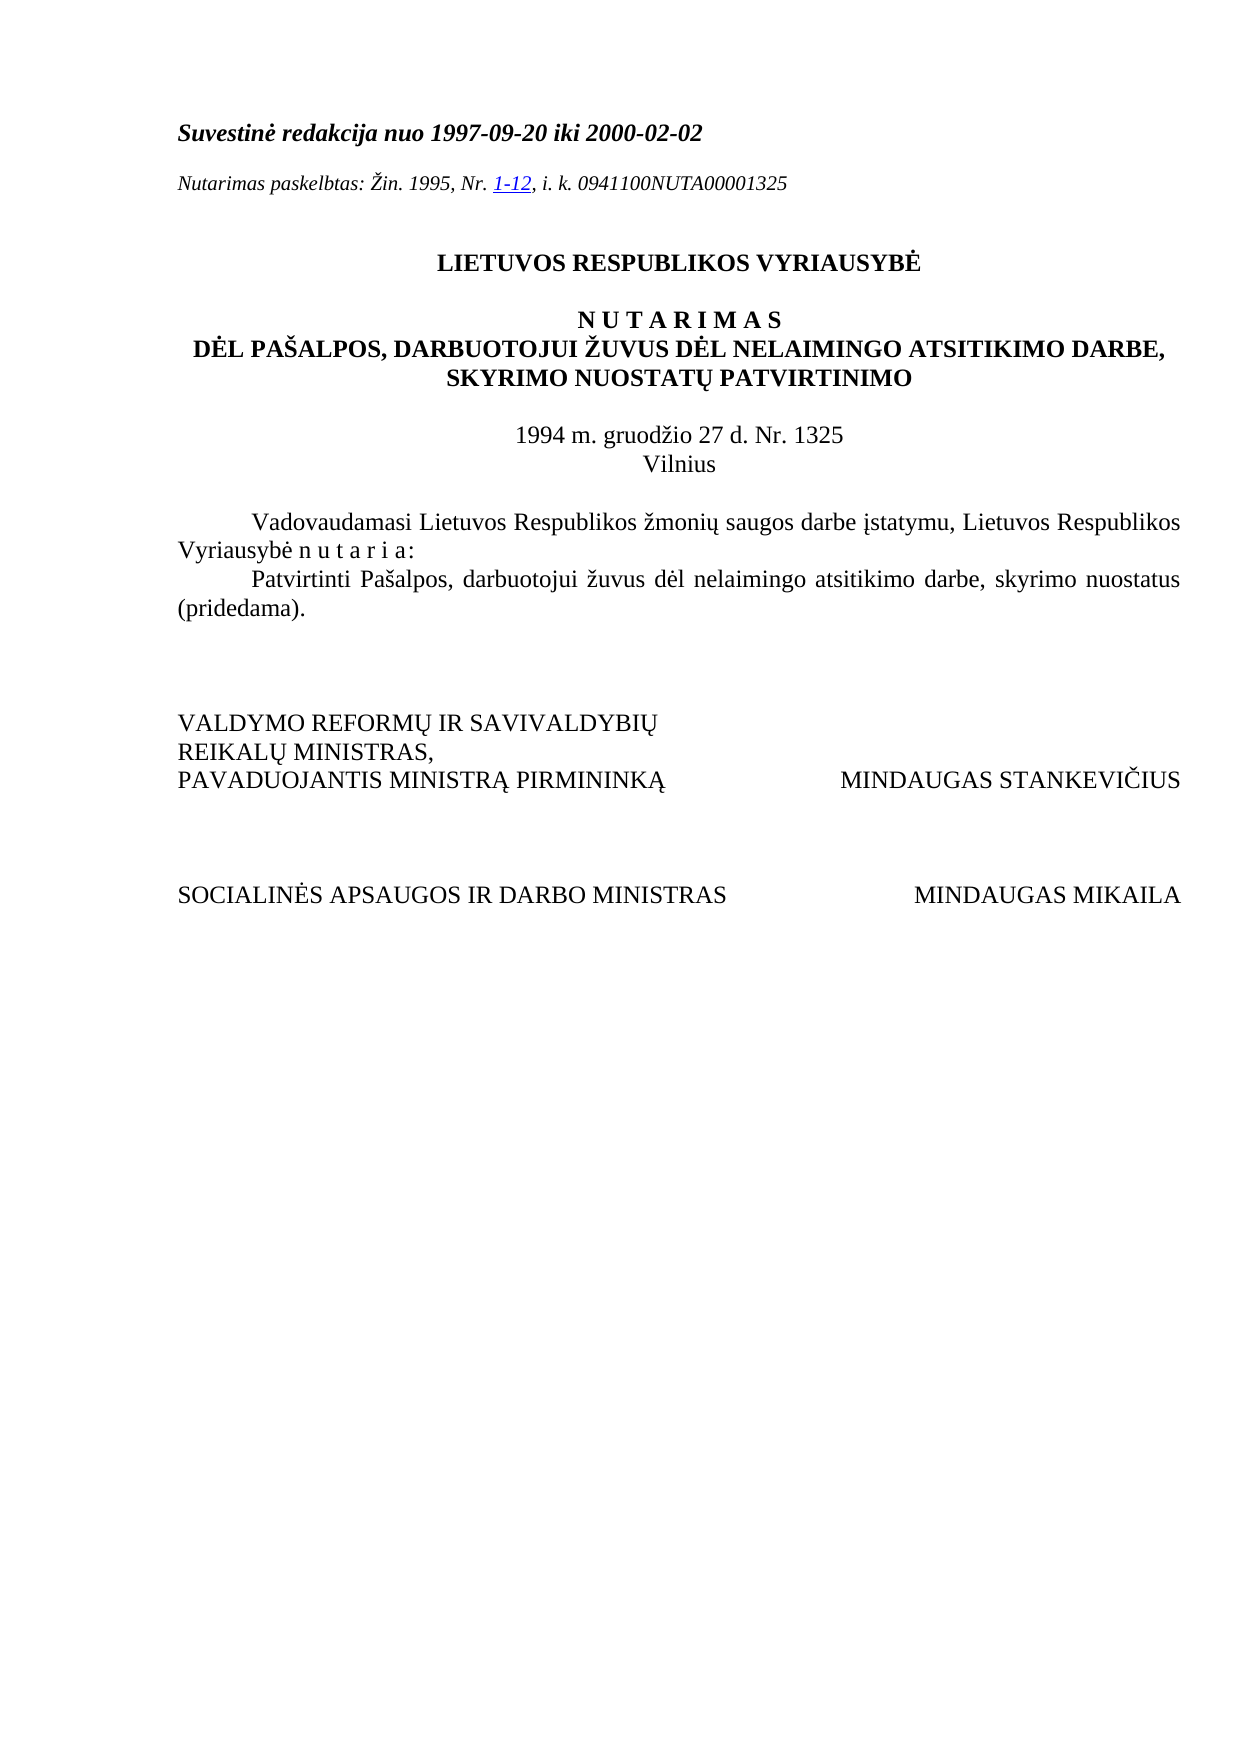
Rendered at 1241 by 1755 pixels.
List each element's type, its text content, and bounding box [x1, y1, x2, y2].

text Vadovaudamasi Lietuvos Respublikos žmonių saugos darbe įstatymu, Lietuvos Respublikos Vyriausybė nutaria: [177, 507, 1181, 564]
text Socialinės apsaugos ir darbo ministras Mindaugas Mikaila [177, 880, 1181, 909]
text Suvestinė redakcija nuo 1997-09-20 iki 2000-02-02 [177, 118, 1181, 147]
text Valdymo reformų ir savivaldybių [177, 708, 1181, 737]
text Nutarimas paskelbtas: Žin. 1995, Nr. 1-12, i. k. 0941100NUTA00001325 [177, 171, 1181, 195]
text reikalų ministras, [177, 737, 1181, 765]
text 1994 m. gruodžio 27 d. Nr. 1325 [177, 420, 1181, 449]
text Vilnius [177, 449, 1181, 478]
text pavaduojantis Ministrą Pirmininką Mindaugas Stankevičius [177, 765, 1181, 794]
text LIETUVOS RESPUBLIKOS VYRIAUSYBĖ [177, 248, 1181, 277]
text N U T A R I M A S [177, 305, 1181, 334]
text DĖL PAŠALPOS, DARBUOTOJUI ŽUVUS DĖL NELAIMINGO ATSITIKIMO DARBE, SKYRIMO NUOSTATŲ PATVIRTINIMO [177, 334, 1181, 392]
text Patvirtinti Pašalpos, darbuotojui žuvus dėl nelaimingo atsitikimo darbe, skyrimo nuostatus (pridedama). [177, 564, 1181, 622]
